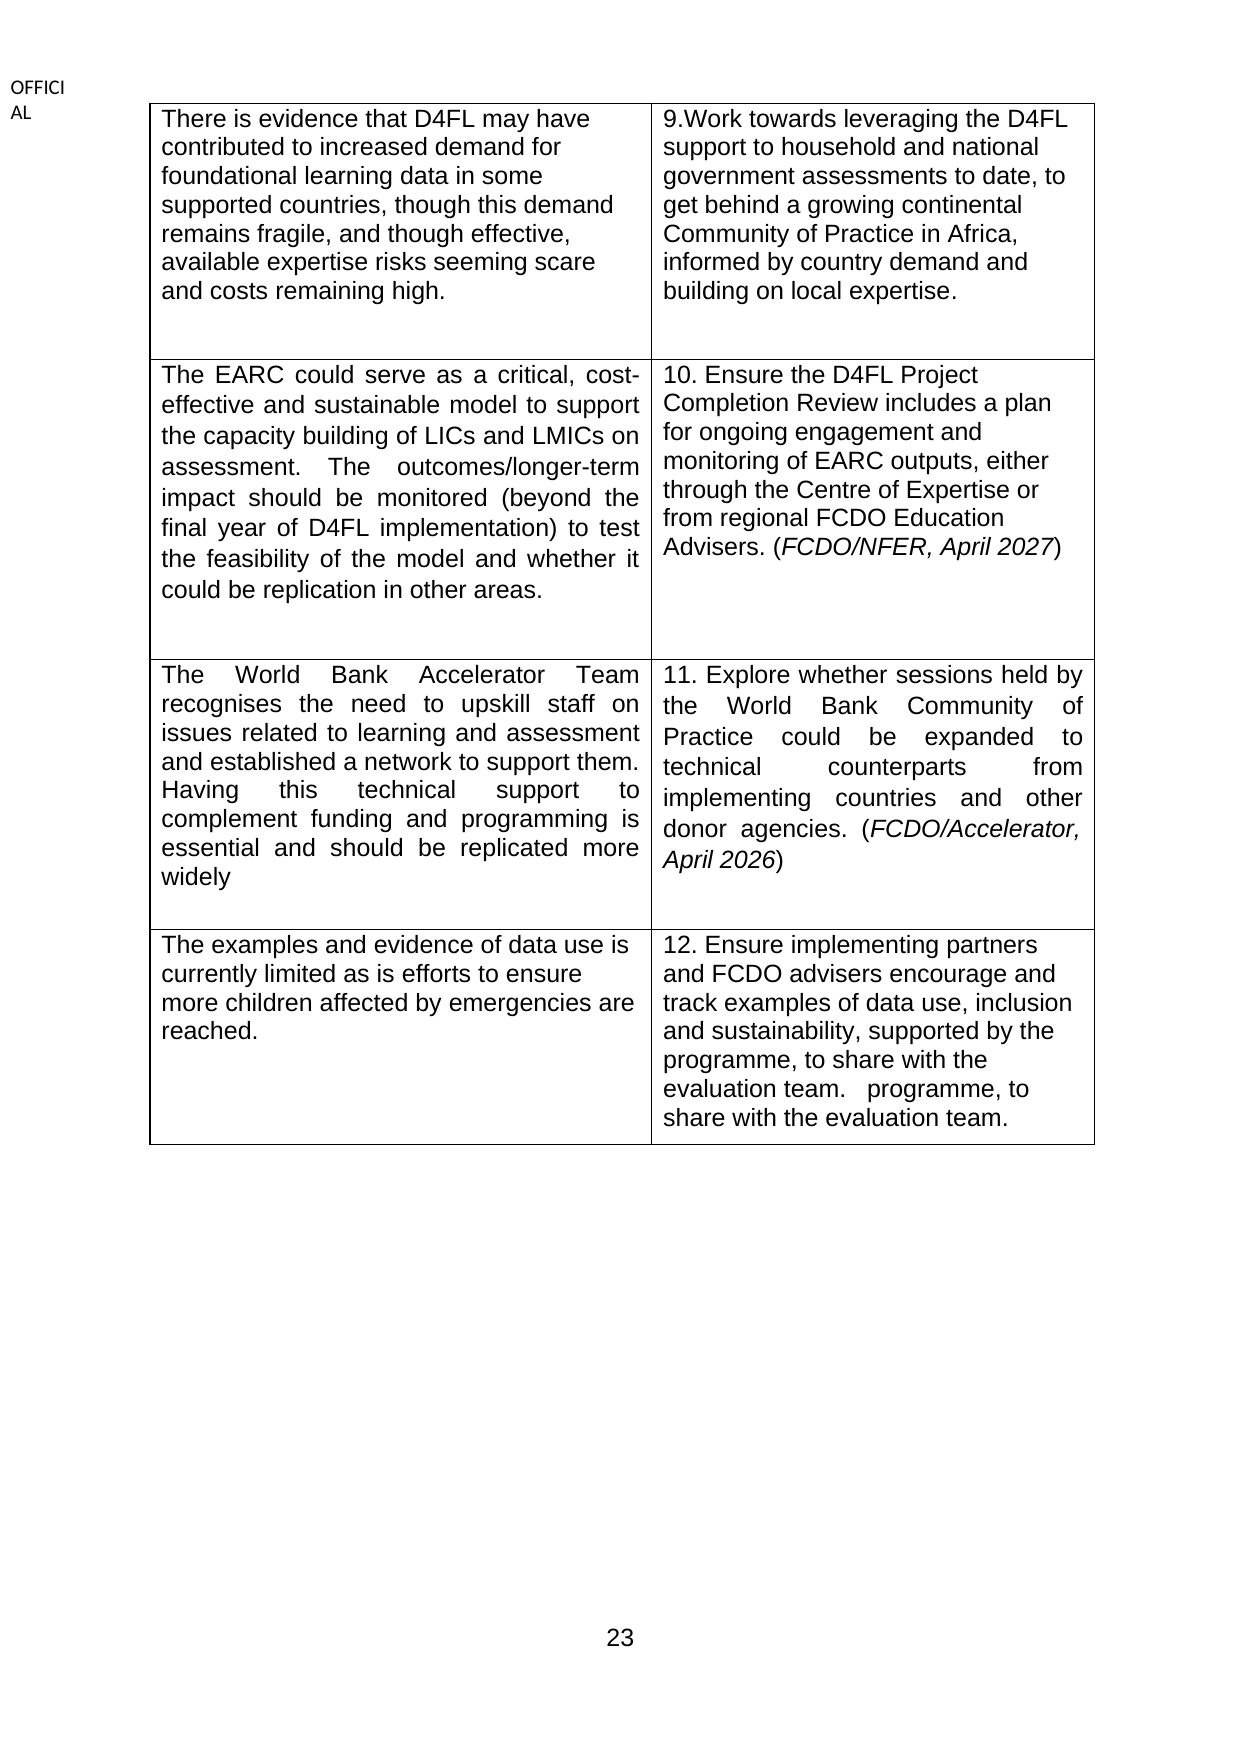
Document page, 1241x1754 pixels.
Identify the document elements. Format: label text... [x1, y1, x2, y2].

table_cell 10. Ensure the D4FL Project Completion Review includes a plan for ongoing engagement and monitoring of EARC outputs, either through the Centre of Expertise or from regional FCDO Education Advisers. (FCDO/NFER, April 2027) [652, 360, 1094, 659]
table_cell 11. Explore whether sessions held by the World Bank Community of Practice could be expanded to technical counterparts from implementing countries and other donor agencies. (FCDO/Accelerator, April 2026) [652, 660, 1094, 929]
table_cell 12. Ensure implementing partners and FCDO advisers encourage and track examples of data use, inclusion and sustainability, supported by the programme, to share with the evaluation team. programme, to share with the evaluation team. [652, 930, 1094, 1144]
table_cell The EARC could serve as a critical, cost-effective and sustainable model to support the capacity building of LICs and LMICs on assessment. The outcomes/longer-term impact should be monitored (beyond the final year of D4FL implementation) to test the feasibility of the model and whether it could be replication in other areas. [151, 360, 651, 659]
table_cell The World Bank Accelerator Team recognises the need to upskill staff on issues related to learning and assessment and established a network to support them. Having this technical support to complement funding and programming is essential and should be replicated more widely [151, 660, 651, 929]
table_cell There is evidence that D4FL may have contributed to increased demand for foundational learning data in some supported countries, though this demand remains fragile, and though effective, available expertise risks seeming scare and costs remaining high. [151, 104, 651, 358]
table_cell The examples and evidence of data use is currently limited as is efforts to ensure more children affected by emergencies are reached. [151, 930, 651, 1144]
table_cell 9.Work towards leveraging the D4FL support to household and national government assessments to date, to get behind a growing continental Community of Practice in Africa, informed by country demand and building on local expertise. [652, 104, 1094, 358]
